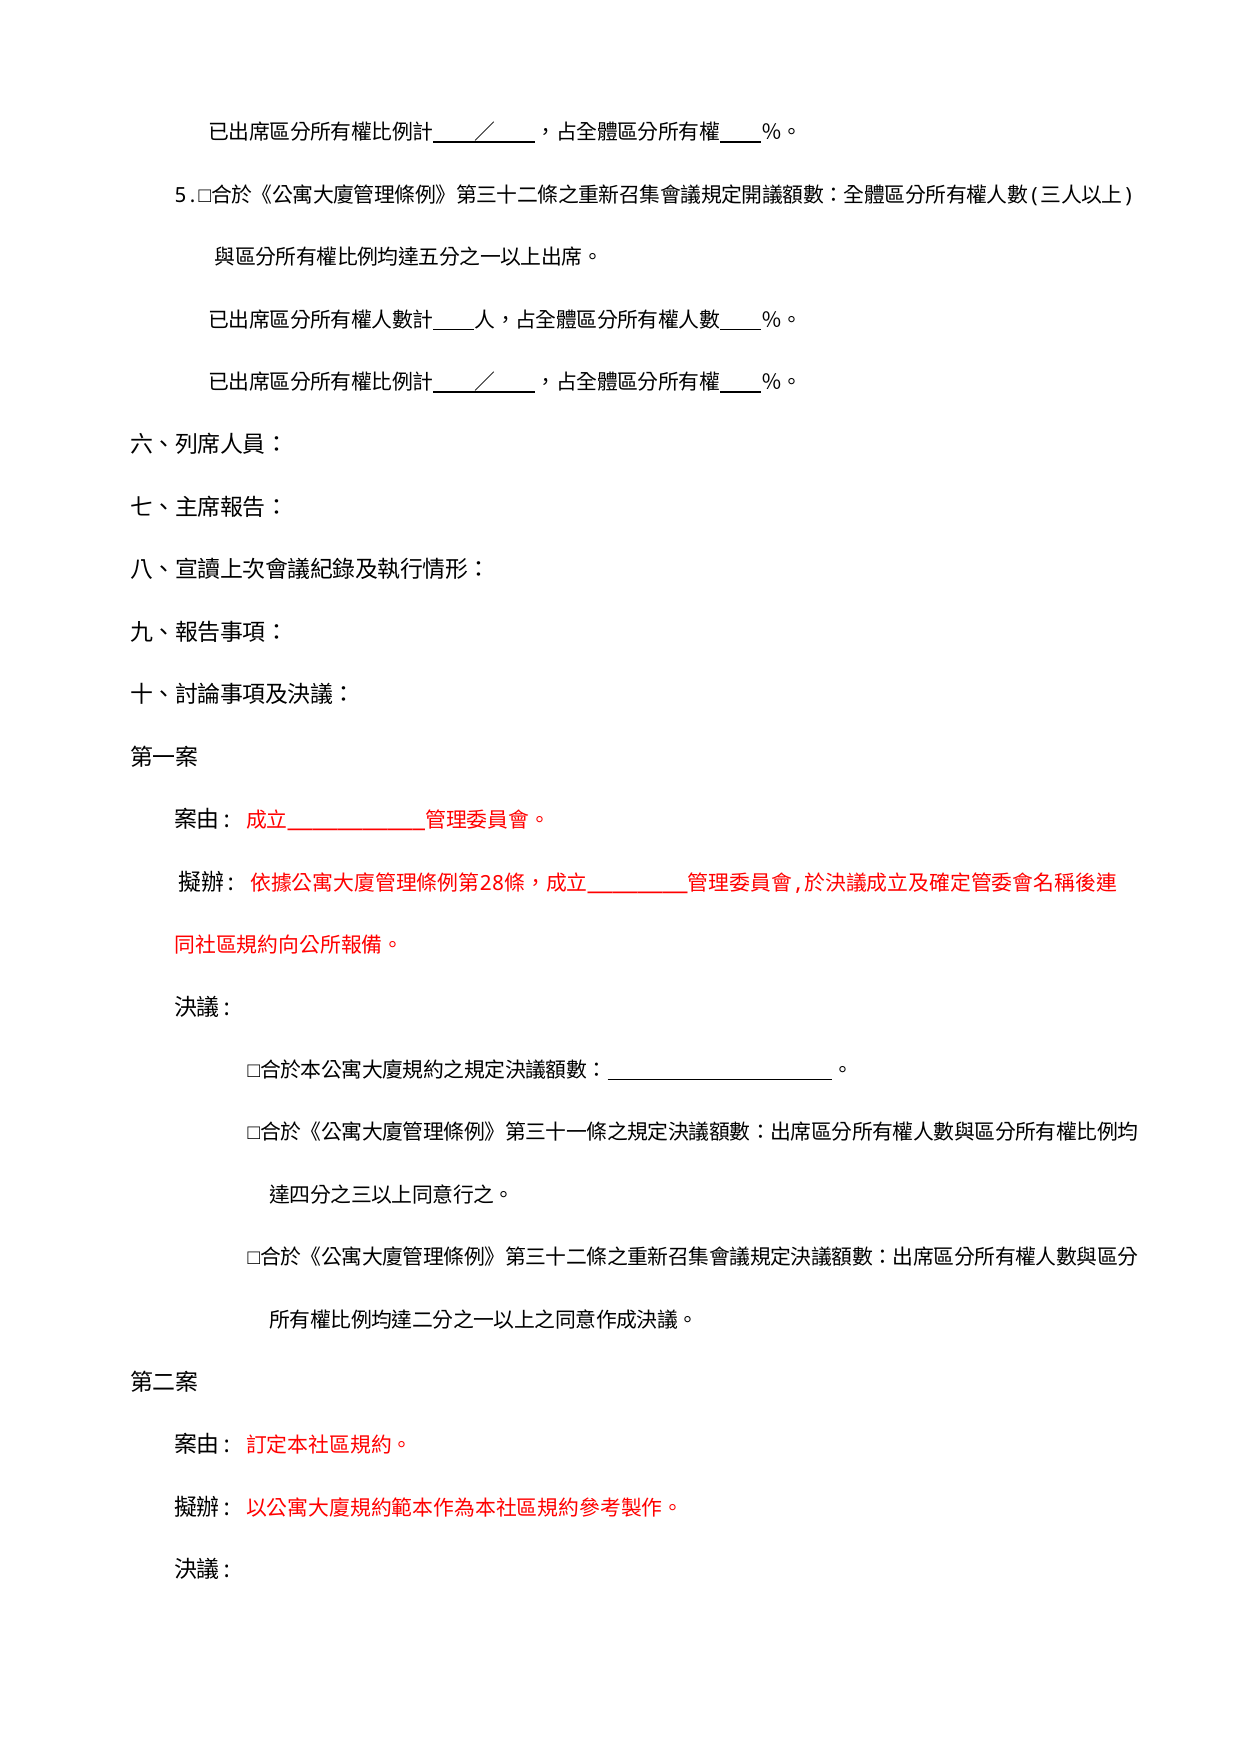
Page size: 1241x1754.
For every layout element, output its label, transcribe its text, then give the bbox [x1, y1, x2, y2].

text □合於本公寓大廈規約之規定決議額數： 。 [247, 1026, 1146, 1089]
text 八、宣讀上次會議紀錄及執行情形： [130, 526, 1146, 589]
text 九、報告事項： [130, 589, 1146, 651]
text 案由: 成立___________管理委員會。 [174, 776, 1146, 839]
text 已出席區分所有權比例計 ／ ，占全體區分所有權 ％。 [208, 339, 1146, 401]
text 十、討論事項及決議： [130, 651, 1146, 714]
text □合於《公寓大廈管理條例》第三十一條之規定決議額數：出席區分所有權人數與區分所有權比例均達四分之三以上同意行之。 [247, 1089, 1146, 1214]
text 案由: 訂定本社區規約。 [174, 1401, 1146, 1464]
text 同社區規約向公所報備。 [174, 901, 1146, 964]
text 5.□合於《公寓大廈管理條例》第三十二條之重新召集會議規定開議額數：全體區分所有權人數(三人以上)與區分所有權比例均達五分之一以上出席。 [174, 151, 1146, 276]
text 六、列席人員： [130, 401, 1146, 464]
text 第二案 [130, 1339, 1146, 1401]
text 決議: [174, 1526, 1146, 1589]
text 擬辦: 以公寓大廈規約範本作為本社區規約參考製作。 [130, 1464, 1146, 1526]
text □合於《公寓大廈管理條例》第三十二條之重新召集會議規定決議額數：出席區分所有權人數與區分所有權比例均達二分之一以上之同意作成決議。 [247, 1214, 1146, 1339]
text 決議: [174, 964, 1146, 1026]
text 已出席區分所有權比例計 ／ ，占全體區分所有權 ％。 [208, 89, 1146, 151]
text 已出席區分所有權人數計 人，占全體區分所有權人數 ％。 [208, 276, 1146, 339]
text 第一案 [130, 714, 1146, 776]
text 七、主席報告： [130, 464, 1146, 526]
text 擬辦: 依據公寓大廈管理條例第28條，成立________管理委員會,於決議成立及確定管委會名稱後連 [178, 839, 1146, 901]
